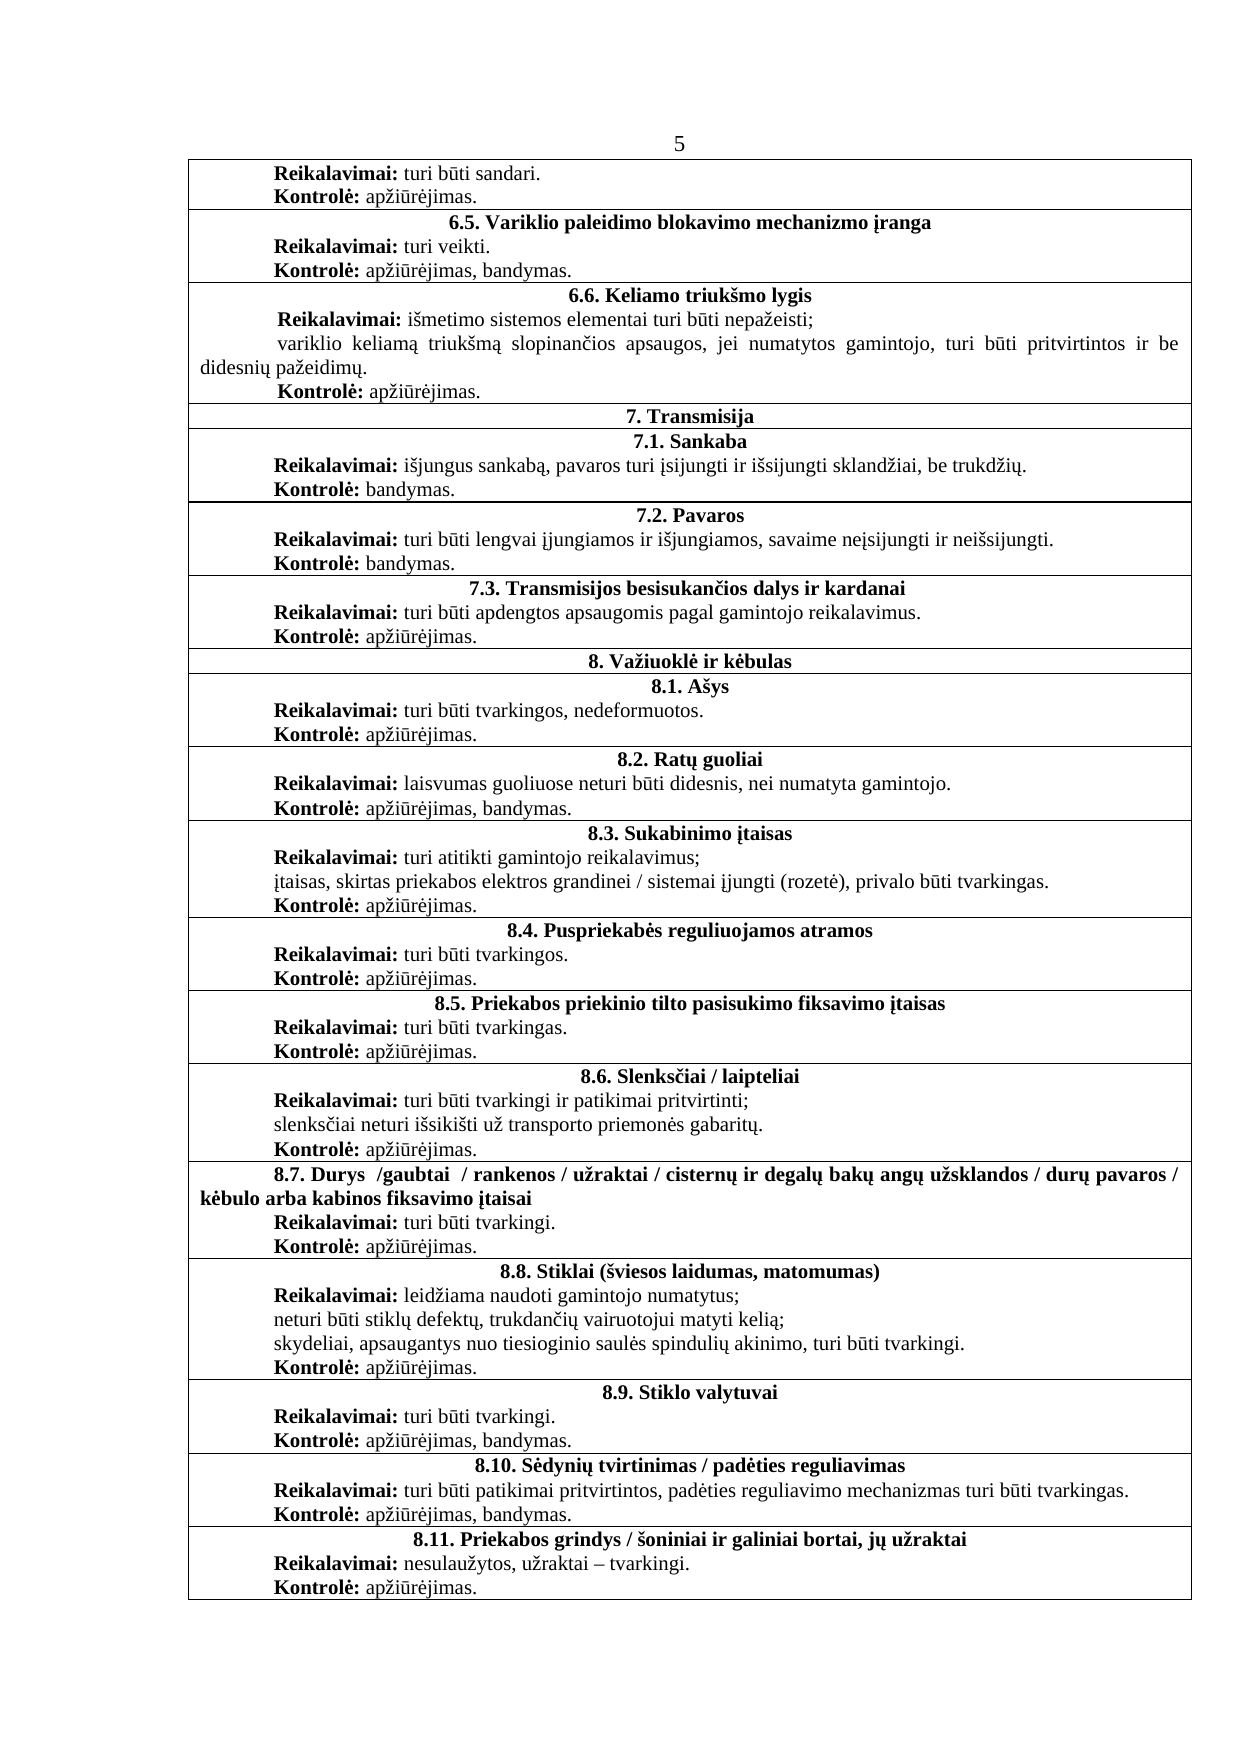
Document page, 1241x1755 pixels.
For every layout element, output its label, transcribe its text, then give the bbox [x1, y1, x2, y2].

table_cell 8.2. Ratų guoliai Reikalavimai: laisvumas guoliuose neturi būti didesnis, nei numatyta gamintojo. Kontrolė: apžiūrėjimas, bandymas. [189, 747, 1191, 819]
table_cell 7.2. Pavaros Reikalavimai: turi būti lengvai įjungiamos ir išjungiamos, savaime neįsijungti ir neišsijungti. Kontrolė: bandymas. [189, 503, 1191, 575]
table_cell 8.4. Puspriekabės reguliuojamos atramos Reikalavimai: turi būti tvarkingos. Kontrolė: apžiūrėjimas. [189, 918, 1191, 990]
table_cell 8.3. Sukabinimo įtaisas Reikalavimai: turi atitikti gamintojo reikalavimus; įtaisas, skirtas priekabos elektros grandinei / sistemai įjungti (rozetė), privalo būti tvarkingas. Kontrolė: apžiūrėjimas. [189, 821, 1191, 917]
table_cell 8.8. Stiklai (šviesos laidumas, matomumas) Reikalavimai: leidžiama naudoti gamintojo numatytus; neturi būti stiklų defektų, trukdančių vairuotojui matyti kelią; skydeliai, apsaugantys nuo tiesioginio saulės spindulių akinimo, turi būti tvarkingi. Kontrolė: apžiūrėjimas. [189, 1259, 1191, 1379]
table_cell Reikalavimai: turi būti sandari. Kontrolė: apžiūrėjimas. [189, 160, 1191, 208]
table_cell 8.1. Ašys Reikalavimai: turi būti tvarkingos, nedeformuotos. Kontrolė: apžiūrėjimas. [189, 674, 1191, 746]
table_cell 8.10. Sėdynių tvirtinimas / padėties reguliavimas Reikalavimai: turi būti patikimai pritvirtintos, padėties reguliavimo mechanizmas turi būti tvarkingas. Kontrolė: apžiūrėjimas, bandymas. [189, 1454, 1191, 1526]
table_cell 8.7. Durys /gaubtai / rankenos / užraktai / cisternų ir degalų bakų angų užsklandos / durų pavaros / kėbulo arba kabinos fiksavimo įtaisai Reikalavimai: turi būti tvarkingi. Kontrolė: apžiūrėjimas. [189, 1162, 1191, 1258]
table_cell 8.5. Priekabos priekinio tilto pasisukimo fiksavimo įtaisas Reikalavimai: turi būti tvarkingas. Kontrolė: apžiūrėjimas. [189, 991, 1191, 1063]
table_cell 7.3. Transmisijos besisukančios dalys ir kardanai Reikalavimai: turi būti apdengtos apsaugomis pagal gamintojo reikalavimus. Kontrolė: apžiūrėjimas. [189, 576, 1191, 648]
table_cell 8.9. Stiklo valytuvai Reikalavimai: turi būti tvarkingi. Kontrolė: apžiūrėjimas, bandymas. [189, 1380, 1191, 1452]
table_cell 7.1. Sankaba Reikalavimai: išjungus sankabą, pavaros turi įsijungti ir išsijungti sklandžiai, be trukdžių. Kontrolė: bandymas. [189, 429, 1191, 501]
table_cell 7. Transmisija [189, 404, 1191, 428]
table_cell 6.5. Variklio paleidimo blokavimo mechanizmo įranga Reikalavimai: turi veikti. Kontrolė: apžiūrėjimas, bandymas. [189, 210, 1191, 282]
table_cell 6.6. Keliamo triukšmo lygis Reikalavimai: išmetimo sistemos elementai turi būti nepažeisti; variklio keliamą triukšmą slopinančios apsaugos, jei numatytos gamintojo, turi būti pritvirtintos ir be didesnių pažeidimų. Kontrolė: apžiūrėjimas. [189, 283, 1191, 403]
table_cell 8.6. Slenksčiai / laipteliai Reikalavimai: turi būti tvarkingi ir patikimai pritvirtinti; slenksčiai neturi išsikišti už transporto priemonės gabaritų. Kontrolė: apžiūrėjimas. [189, 1064, 1191, 1161]
table_cell 8.11. Priekabos grindys / šoniniai ir galiniai bortai, jų užraktai Reikalavimai: nesulaužytos, užraktai – tvarkingi. Kontrolė: apžiūrėjimas. [189, 1527, 1191, 1599]
table_cell 8. Važiuoklė ir kėbulas [189, 649, 1191, 673]
